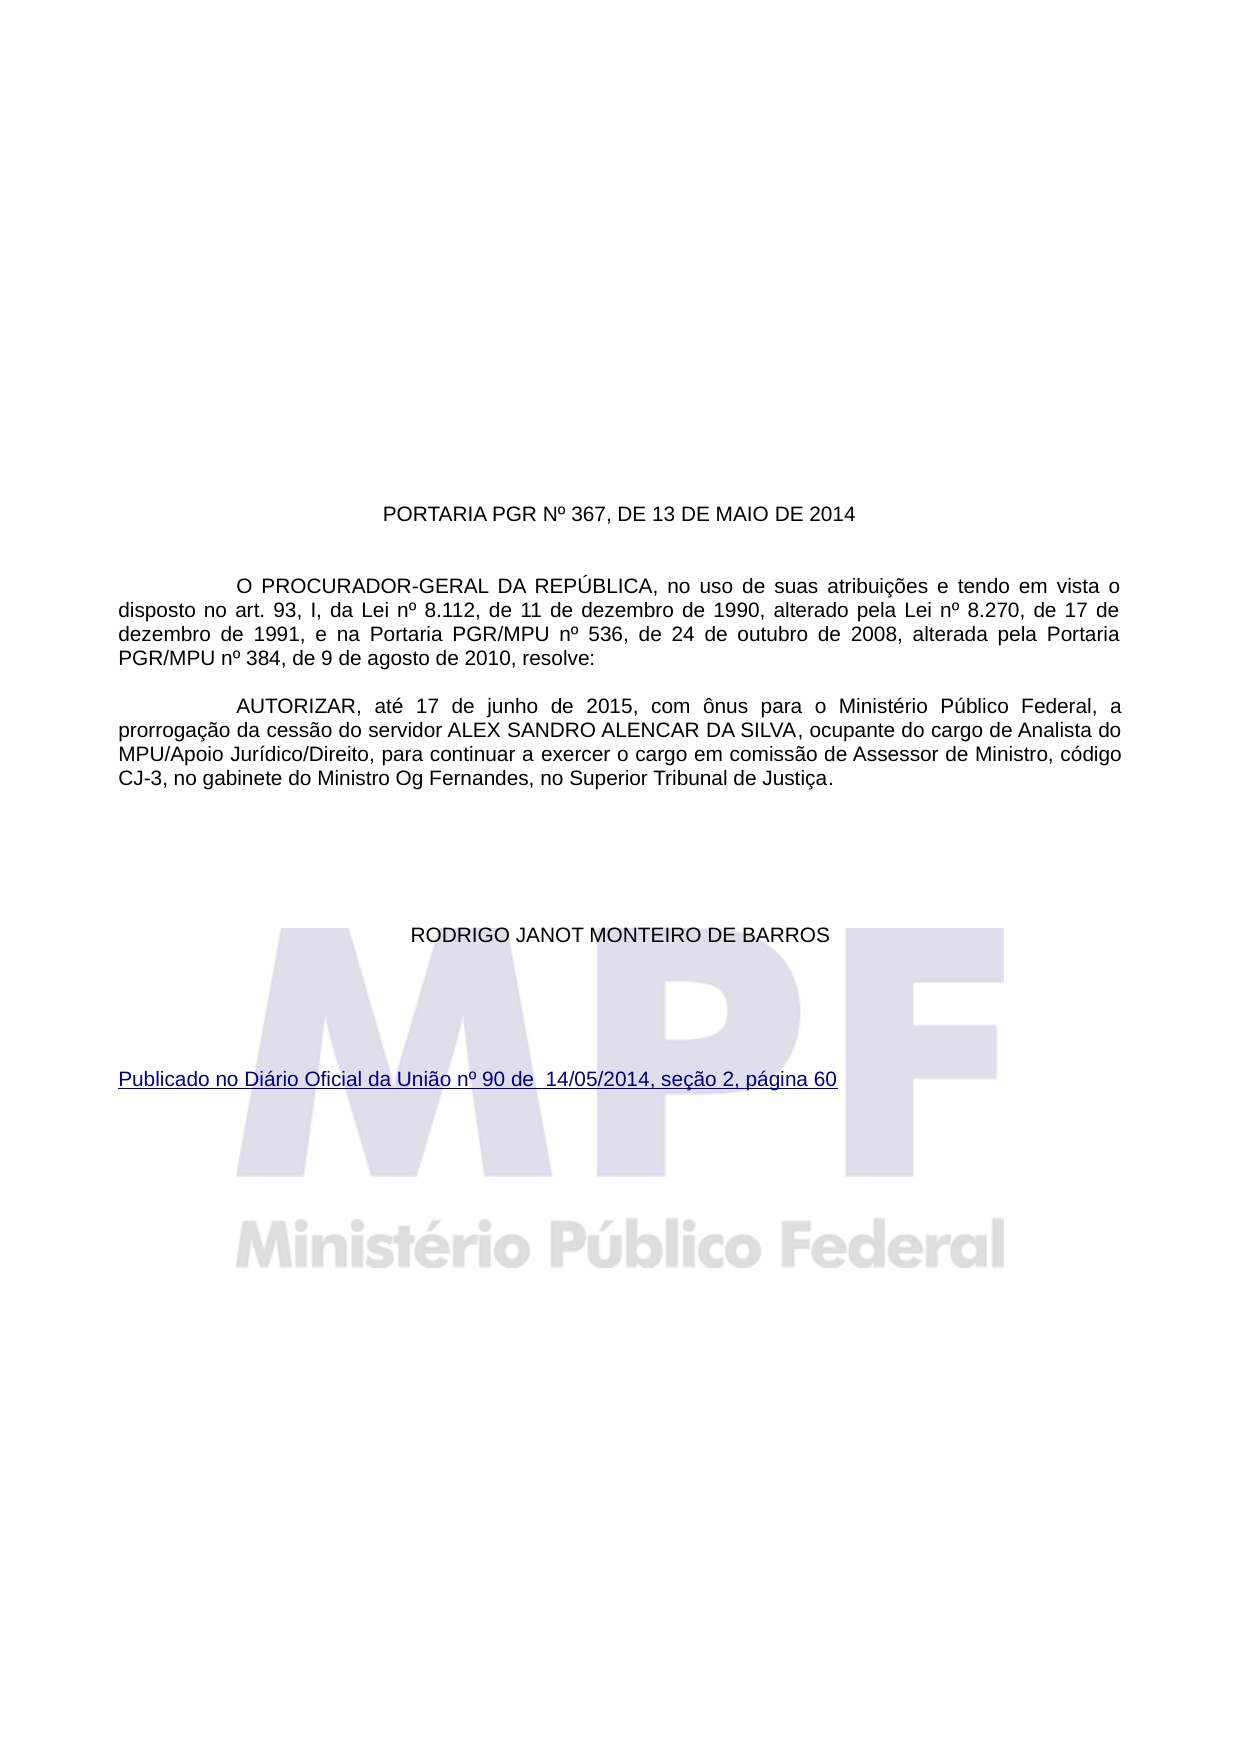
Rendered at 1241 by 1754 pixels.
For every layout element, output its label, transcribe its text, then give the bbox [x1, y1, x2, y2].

picture [236, 947, 1004, 1067]
text AUTORIZAR, até 17 de junho de 2015, com ônus para o Ministério Público Federal, a prorrogação da cessão do servidor ALEX SANDRO ALENCAR DA SILVA, ocupante do cargo de Analista do MPU/Apoio Jurídico/Direito, para continuar a exercer o cargo em comissão de Assessor de Ministro, código CJ-3, no gabinete do Ministro Og Fernandes, no Superior Tribunal de Justiça. [118, 694, 1122, 789]
text O PROCURADOR-GERAL DA REPÚBLICA, no uso de suas atribuições e tendo em vista o disposto no art. 93, I, da Lei nº 8.112, de 11 de dezembro de 1990, alterado pela Lei nº 8.270, de 17 de dezembro de 1991, e na Portaria PGR/MPU nº 536, de 24 de outubro de 2008, alterada pela Portaria PGR/MPU nº 384, de 9 de agosto de 2010, resolve: [118, 574, 1122, 670]
picture [236, 1091, 1004, 1268]
text RODRIGO JANOT MONTEIRO DE BARROS [118, 923, 1122, 947]
text Publicado no Diário Oficial da União nº 90 de 14/05/2014, seção 2, página 60 [118, 1067, 1122, 1091]
text PORTARIA PGR Nº 367, DE 13 DE MAIO DE 2014 [117, 502, 1122, 526]
